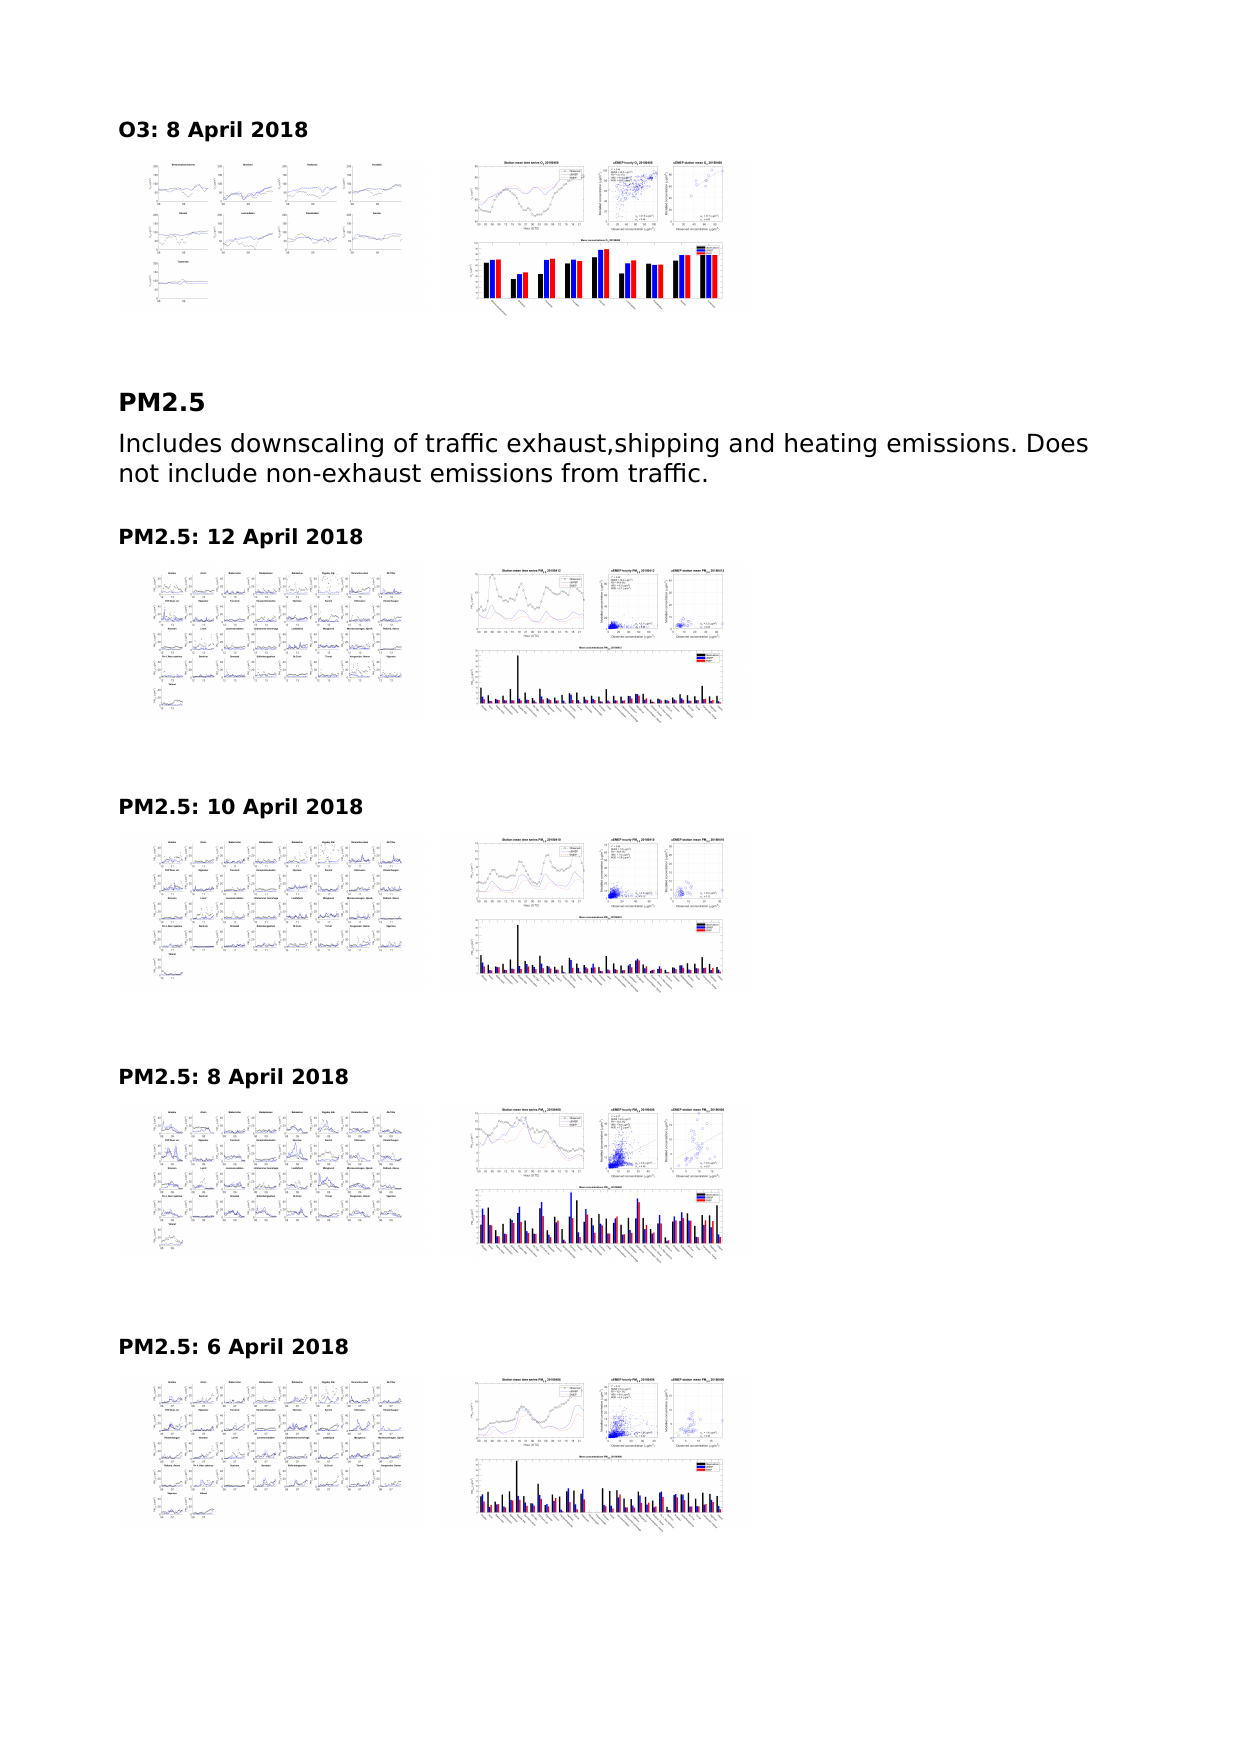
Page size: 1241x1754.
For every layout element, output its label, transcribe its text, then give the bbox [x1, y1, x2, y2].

picture [118, 1371, 431, 1532]
picture [438, 1101, 752, 1263]
subtitle PM2.5: 12 April 2018 [118, 525, 1122, 550]
subtitle PM2.5: 6 April 2018 [118, 1335, 1122, 1359]
picture [438, 1371, 752, 1532]
picture [118, 155, 431, 316]
picture [438, 155, 752, 316]
subtitle PM2.5 [118, 388, 1122, 417]
picture [438, 832, 752, 993]
picture [118, 562, 431, 723]
text Includes downscaling of traffic exhaust,shipping and heating emissions. Does not include non-exhaust emissions from traffic. [118, 429, 1122, 488]
picture [118, 832, 431, 993]
subtitle O3: 8 April 2018 [118, 118, 1122, 142]
picture [438, 562, 752, 723]
picture [118, 1101, 431, 1263]
subtitle PM2.5: 10 April 2018 [118, 795, 1122, 819]
subtitle PM2.5: 8 April 2018 [118, 1065, 1122, 1089]
